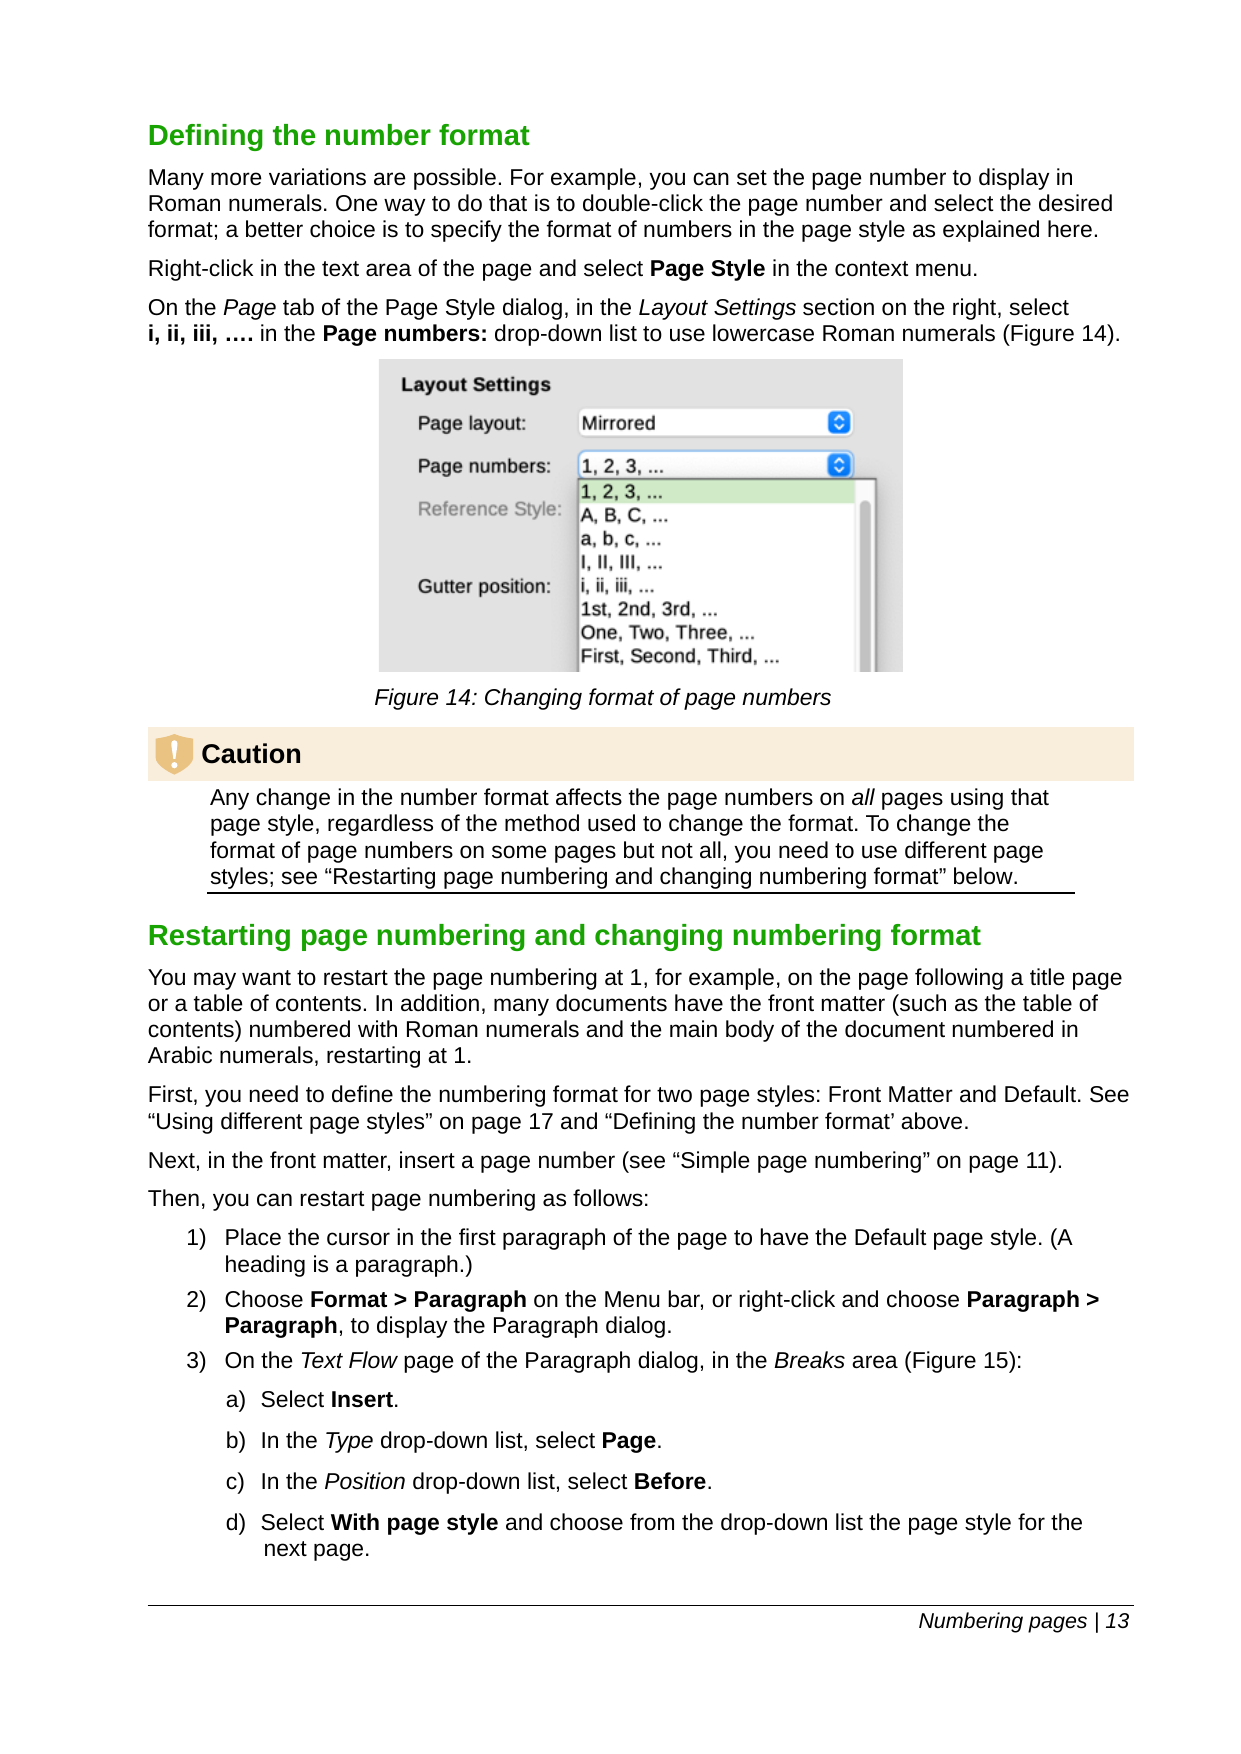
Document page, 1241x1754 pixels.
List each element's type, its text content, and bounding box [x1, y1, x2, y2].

list Then, you can restart page numbering as follows: [148, 1185, 1134, 1212]
subtitle Restarting page numbering and changing numbering format [148, 918, 1134, 952]
text Figure 14: Changing format of page numbers [374, 683, 907, 710]
subtitle Defining the number format [148, 118, 1134, 152]
list In the Position drop-down list, select Before. [223, 1465, 1134, 1497]
text You may want to restart the page numbering at 1, for example, on the page following a title page or a table of contents. In addition, many documents have the front matter (such as the table of contents) numbered with Roman numerals and the main body of the document numbered in Arabic numerals, restarting at 1. [148, 963, 1134, 1069]
list On the Text Flow page of the Paragraph dialog, in the Breaks area (Figure 15): [207, 1347, 1134, 1374]
text Right-click in the text area of the page and select Page Style in the context menu. [148, 255, 1134, 281]
text Many more variations are possible. For example, you can set the page number to display in Roman numerals. One way to do that is to double-click the page number and select the desired format; a better choice is to specify the format of numbers in the page style as explained here. [148, 163, 1134, 242]
text Any change in the number format affects the page numbers on all pages using that page style, regardless of the method used to change the format. To change the format of page numbers on some pages but not all, you need to use different page styles; see “Restarting page numbering and changing numbering format” below. [207, 781, 1075, 892]
list Select Insert. [223, 1383, 1134, 1415]
text First, you need to define the numbering format for two page styles: Front Matter and Default. See “Using different page styles” on page 16 and “Defining the number format’ above. [148, 1081, 1134, 1134]
list Choose Format > Paragraph on the Menu bar, or right-click and choose Paragraph > Paragraph, to display the Paragraph dialog. [207, 1286, 1134, 1338]
picture [378, 359, 903, 672]
text On the Page tab of the Page Style dialog, in the Layout Settings section on the right, select i, ii, iii, …. in the Page numbers: drop-down list to use lowercase Roman numerals (Figure 14). [148, 294, 1134, 347]
list In the Type drop-down list, select Page. [223, 1424, 1134, 1456]
list Select With page style and choose from the drop-down list the page style for the next page. [223, 1506, 1134, 1564]
text Next, in the front matter, insert a page number (see “Simple page numbering” on page 12). [148, 1147, 1134, 1173]
list Place the cursor in the first paragraph of the page to have the Default page style. (A heading is a paragraph.) [207, 1224, 1134, 1277]
subtitle Caution [148, 727, 1134, 781]
